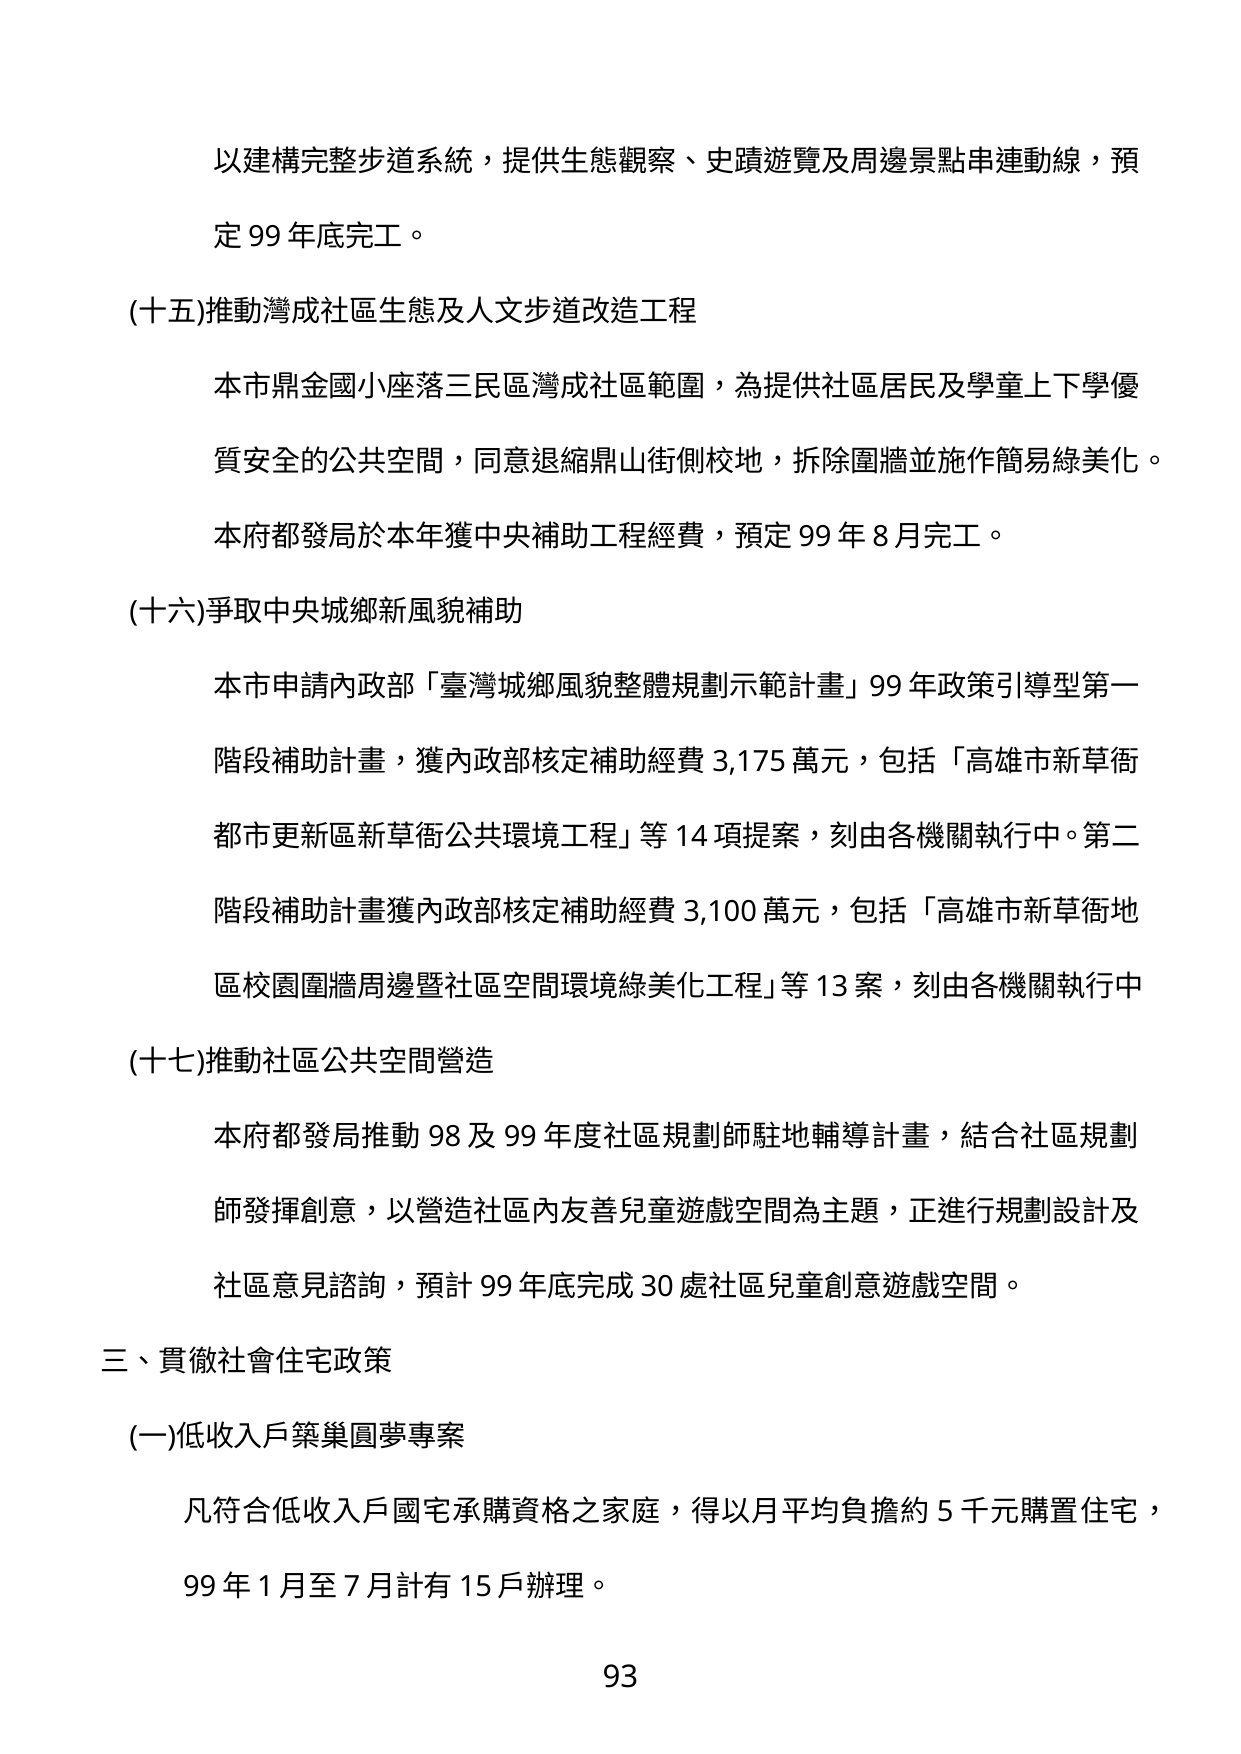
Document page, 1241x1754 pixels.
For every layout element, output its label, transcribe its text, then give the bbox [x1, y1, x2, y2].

text (一)低收入戶築巢圓夢專案 [100, 1396, 1140, 1471]
text (十六)爭取中央城鄉新風貌補助 [100, 571, 1140, 646]
text 本府都發局推動98及99年度社區規劃師駐地輔導計畫，結合社區規劃師發揮創意，以營造社區內友善兒童遊戲空間為主題，正進行規劃設計及社區意見諮詢，預計99年底完成30處社區兒童創意遊戲空間。 [213, 1096, 1140, 1321]
text (十五)推動灣成社區生態及人文步道改造工程 [100, 271, 1140, 346]
text 三、貫徹社會住宅政策 [100, 1321, 1140, 1396]
text 本市鼎金國小座落三民區灣成社區範圍，為提供社區居民及學童上下學優質安全的公共空間，同意退縮鼎山街側校地，拆除圍牆並施作簡易綠美化。本府都發局於本年獲中央補助工程經費，預定99年8月完工。 [213, 346, 1140, 571]
text 本市申請內政部「臺灣城鄉風貌整體規劃示範計畫」99年政策引導型第一階段補助計畫，獲內政部核定補助經費3,175萬元，包括「高雄市新草衙都市更新區新草衙公共環境工程」等14項提案，刻由各機關執行中。第二階段補助計畫獲內政部核定補助經費3,100萬元，包括「高雄市新草衙地區校園圍牆周邊暨社區空間環境綠美化工程」等13案，刻由各機關執行中。 [213, 646, 1140, 1021]
text 左營龜山周邊為本市重要文化觀光景點，惟既有步道系統老舊破損，不利遊客使用。本府都發局已獲中央補助經費辦理修繕工程之規劃設計及施工，以建構完整步道系統，提供生態觀察、史蹟遊覽及周邊景點串連動線，預定99年底完工。 [213, 121, 1140, 271]
text (十七)推動社區公共空間營造 [100, 1021, 1140, 1096]
text 凡符合低收入戶國宅承購資格之家庭，得以月平均負擔約5千元購置住宅，99年1月至7月計有15戶辦理。 [183, 1471, 1140, 1621]
